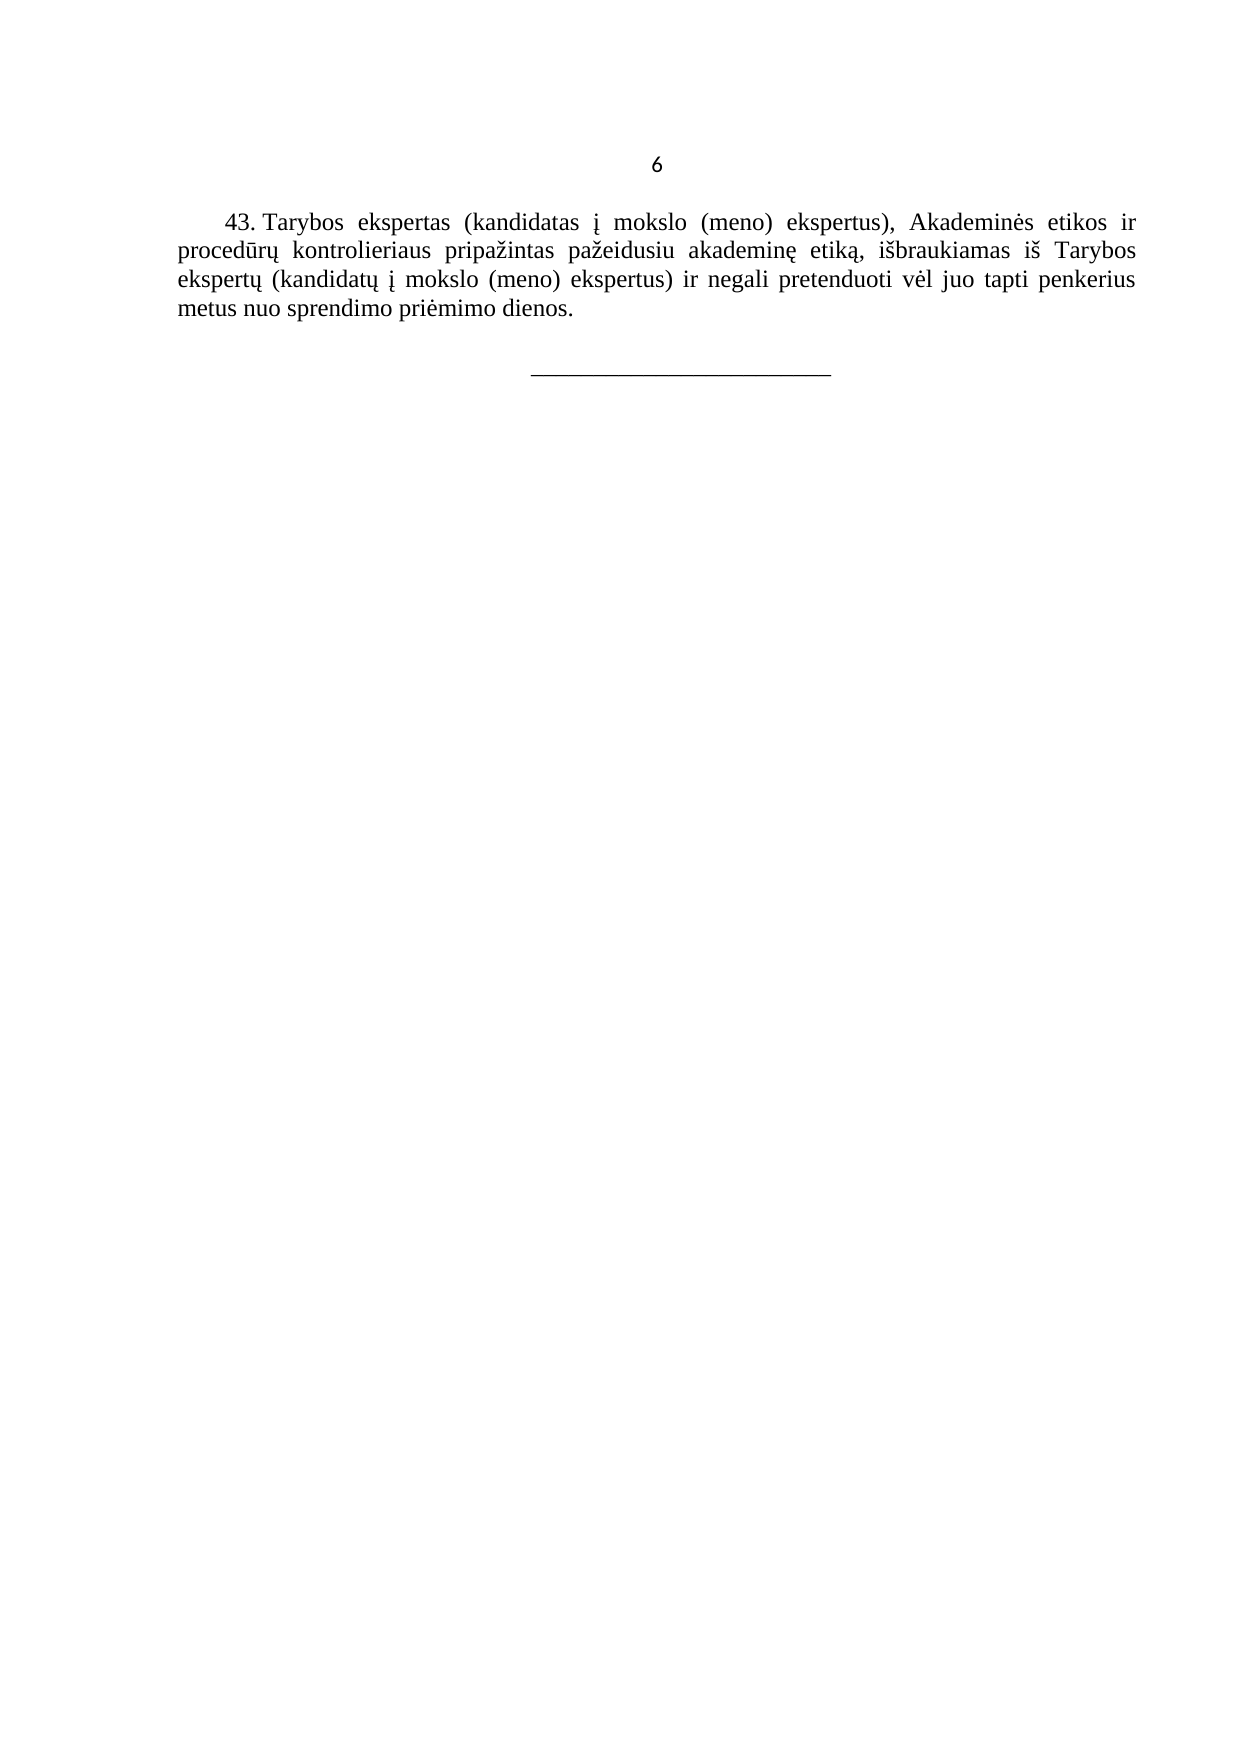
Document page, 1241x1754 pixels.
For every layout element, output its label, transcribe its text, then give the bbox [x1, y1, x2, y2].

text ________________________ [177, 351, 1137, 379]
text 43. Tarybos ekspertas (kandidatas į mokslo (meno) ekspertus), Akademinės etikos ir procedūrų kontrolieriaus pripažintas pažeidusiu akademinę etiką, išbraukiamas iš Tarybos ekspertų (kandidatų į mokslo (meno) ekspertus) ir negali pretenduoti vėl juo tapti penkerius metus nuo sprendimo priėmimo dienos. [177, 207, 1137, 322]
